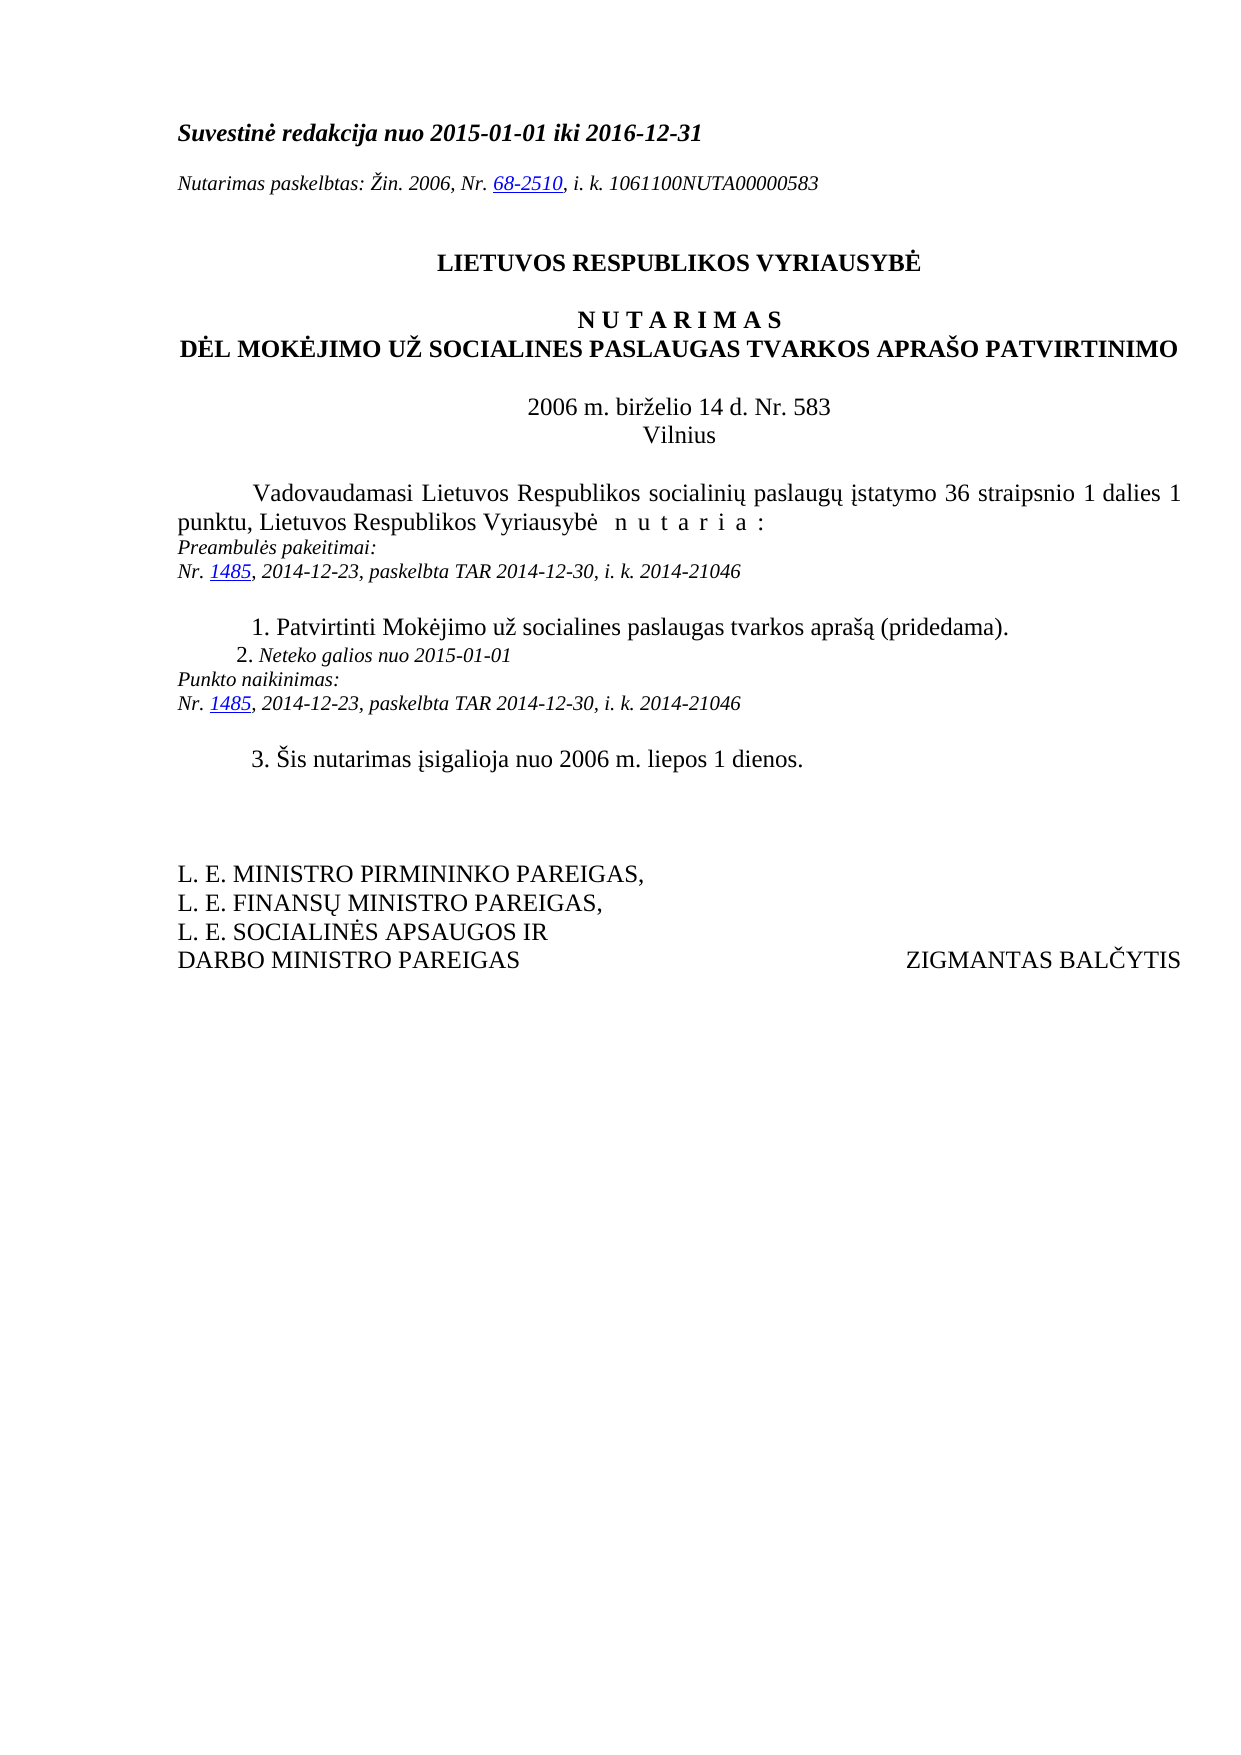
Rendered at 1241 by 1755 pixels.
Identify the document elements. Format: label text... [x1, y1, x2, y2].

text Vilnius [177, 420, 1181, 449]
text Nutarimas paskelbtas: Žin. 2006, Nr. 68-2510, i. k. 1061100NUTA00000583 [177, 171, 1181, 195]
text Nr. 1485, 2014-12-23, paskelbta TAR 2014-12-30, i. k. 2014-21046 [177, 559, 1181, 583]
text DĖL MOKĖJIMO UŽ SOCIALINES PASLAUGAS TVARKOS APRAŠO PATVIRTINIMO [177, 334, 1181, 363]
text Punkto naikinimas: [177, 667, 1181, 691]
text L. e. Ministro Pirmininko pareigas, [177, 859, 1181, 888]
text 1. Patvirtinti Mokėjimo už socialines paslaugas tvarkos aprašą (pridedama). [177, 612, 1181, 641]
text 2. Neteko galios nuo 2015-01-01 [177, 641, 1181, 667]
text Suvestinė redakcija nuo 2015-01-01 iki 2016-12-31 [177, 118, 1181, 147]
text darbo ministro pareigas Zigmantas Balčytis [177, 945, 1181, 974]
text N U T A R I M A S [177, 305, 1181, 334]
text Preambulės pakeitimai: [177, 535, 1181, 559]
text LIETUVOS RESPUBLIKOS VYRIAUSYBĖ [177, 248, 1181, 277]
text l. e. socialinės apsaugos ir [177, 917, 1181, 945]
text Nr. 1485, 2014-12-23, paskelbta TAR 2014-12-30, i. k. 2014-21046 [177, 691, 1181, 715]
text 3. Šis nutarimas įsigalioja nuo 2006 m. liepos 1 dienos. [177, 744, 1181, 773]
text 2006 m. birželio 14 d. Nr. 583 [177, 392, 1181, 420]
text l. e. finansų ministro pareigas, [177, 888, 1181, 917]
text Vadovaudamasi Lietuvos Respublikos socialinių paslaugų įstatymo 36 straipsnio 1 dalies 1 punktu, Lietuvos Respublikos Vyriausybė nutaria: [177, 478, 1181, 535]
